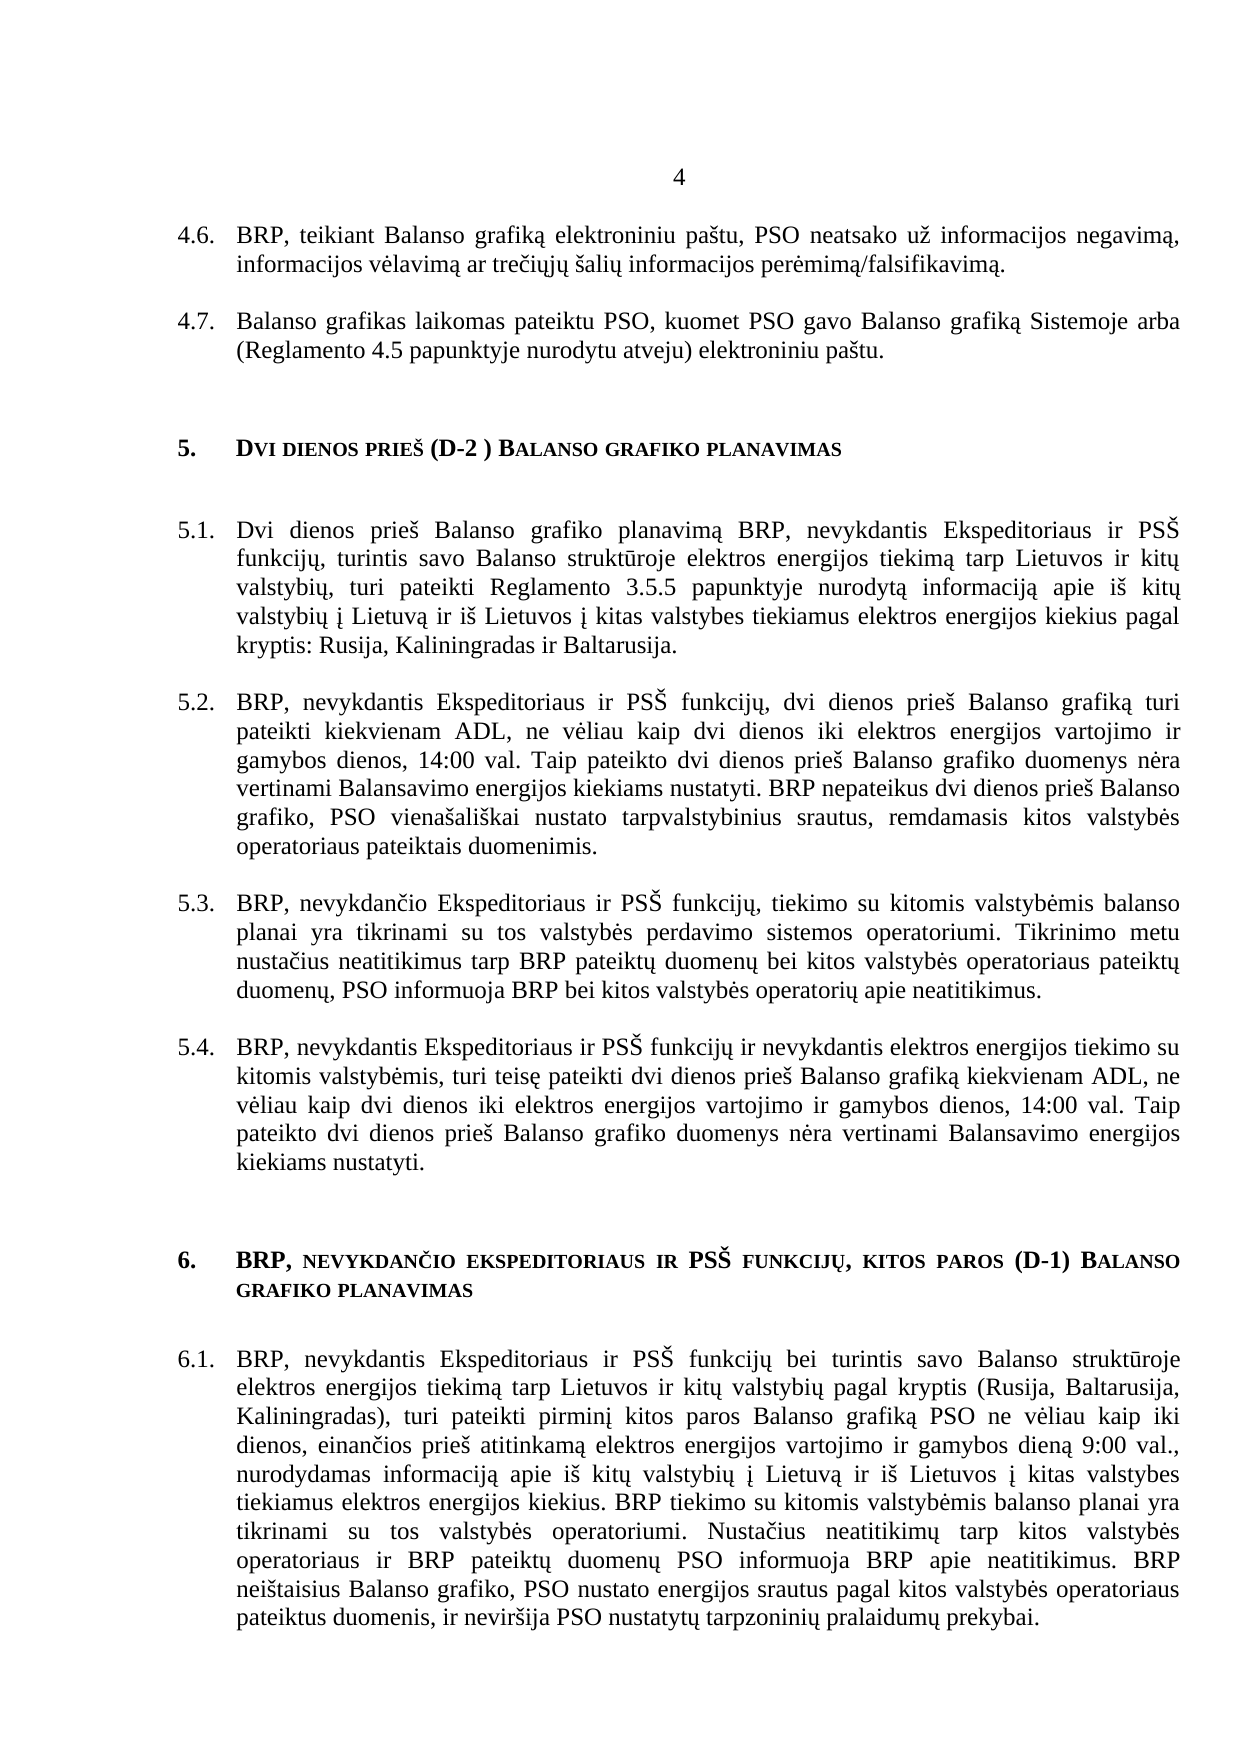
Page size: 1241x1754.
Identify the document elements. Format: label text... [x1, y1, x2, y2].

text 4.6. BRP, teikiant Balanso grafiką elektroniniu paštu, PSO neatsako už informacijos negavimą, informacijos vėlavimą ar trečiųjų šalių informacijos perėmimą/falsifikavimą. [177, 220, 1181, 277]
text 5.3. BRP, nevykdančio Ekspeditoriaus ir PSŠ funkcijų, tiekimo su kitomis valstybėmis balanso planai yra tikrinami su tos valstybės perdavimo sistemos operatoriumi. Tikrinimo metu nustačius neatitikimus tarp BRP pateiktų duomenų bei kitos valstybės operatoriaus pateiktų duomenų, PSO informuoja BRP bei kitos valstybės operatorių apie neatitikimus. [177, 888, 1181, 1003]
text 5.1. Dvi dienos prieš Balanso grafiko planavimą BRP, nevykdantis Ekspeditoriaus ir PSŠ funkcijų, turintis savo Balanso struktūroje elektros energijos tiekimą tarp Lietuvos ir kitų valstybių, turi pateikti Reglamento 3.5.5 papunktyje nurodytą informaciją apie iš kitų valstybių į Lietuvą ir iš Lietuvos į kitas valstybes tiekiamus elektros energijos kiekius pagal kryptis: Rusija, Kaliningradas ir Baltarusija. [177, 515, 1181, 658]
text 4.7. Balanso grafikas laikomas pateiktu PSO, kuomet PSO gavo Balanso grafiką Sistemoje arba (Reglamento 4.5 papunktyje nurodytu atveju) elektroniniu paštu. [177, 306, 1181, 364]
text 6. BRP, nevykdančio ekspeditoriaus ir PSŠ funkcijų, kitos paros (D-1) Balanso grafiko planavimas [177, 1245, 1181, 1303]
text 6.1. BRP, nevykdantis Ekspeditoriaus ir PSŠ funkcijų bei turintis savo Balanso struktūroje elektros energijos tiekimą tarp Lietuvos ir kitų valstybių pagal kryptis (Rusija, Baltarusija, Kaliningradas), turi pateikti pirminį kitos paros Balanso grafiką PSO ne vėliau kaip iki dienos, einančios prieš atitinkamą elektros energijos vartojimo ir gamybos dieną 9:00 val., nurodydamas informaciją apie iš kitų valstybių į Lietuvą ir iš Lietuvos į kitas valstybes tiekiamus elektros energijos kiekius. BRP tiekimo su kitomis valstybėmis balanso planai yra tikrinami su tos valstybės operatoriumi. Nustačius neatitikimų tarp kitos valstybės operatoriaus ir BRP pateiktų duomenų PSO informuoja BRP apie neatitikimus. BRP neištaisius Balanso grafiko, PSO nustato energijos srautus pagal kitos valstybės operatoriaus pateiktus duomenis, ir neviršija PSO nustatytų tarpzoninių pralaidumų prekybai. [177, 1344, 1181, 1631]
text 5.4. BRP, nevykdantis Ekspeditoriaus ir PSŠ funkcijų ir nevykdantis elektros energijos tiekimo su kitomis valstybėmis, turi teisę pateikti dvi dienos prieš Balanso grafiką kiekvienam ADL, ne vėliau kaip dvi dienos iki elektros energijos vartojimo ir gamybos dienos, 14:00 val. Taip pateikto dvi dienos prieš Balanso grafiko duomenys nėra vertinami Balansavimo energijos kiekiams nustatyti. [177, 1032, 1181, 1176]
text 5. Dvi dienos prieš (D-2 ) Balanso grafiko planavimas [177, 433, 1181, 462]
text 5.2. BRP, nevykdantis Ekspeditoriaus ir PSŠ funkcijų, dvi dienos prieš Balanso grafiką turi pateikti kiekvienam ADL, ne vėliau kaip dvi dienos iki elektros energijos vartojimo ir gamybos dienos, 14:00 val. Taip pateikto dvi dienos prieš Balanso grafiko duomenys nėra vertinami Balansavimo energijos kiekiams nustatyti. BRP nepateikus dvi dienos prieš Balanso grafiko, PSO vienašališkai nustato tarpvalstybinius srautus, remdamasis kitos valstybės operatoriaus pateiktais duomenimis. [177, 687, 1181, 860]
